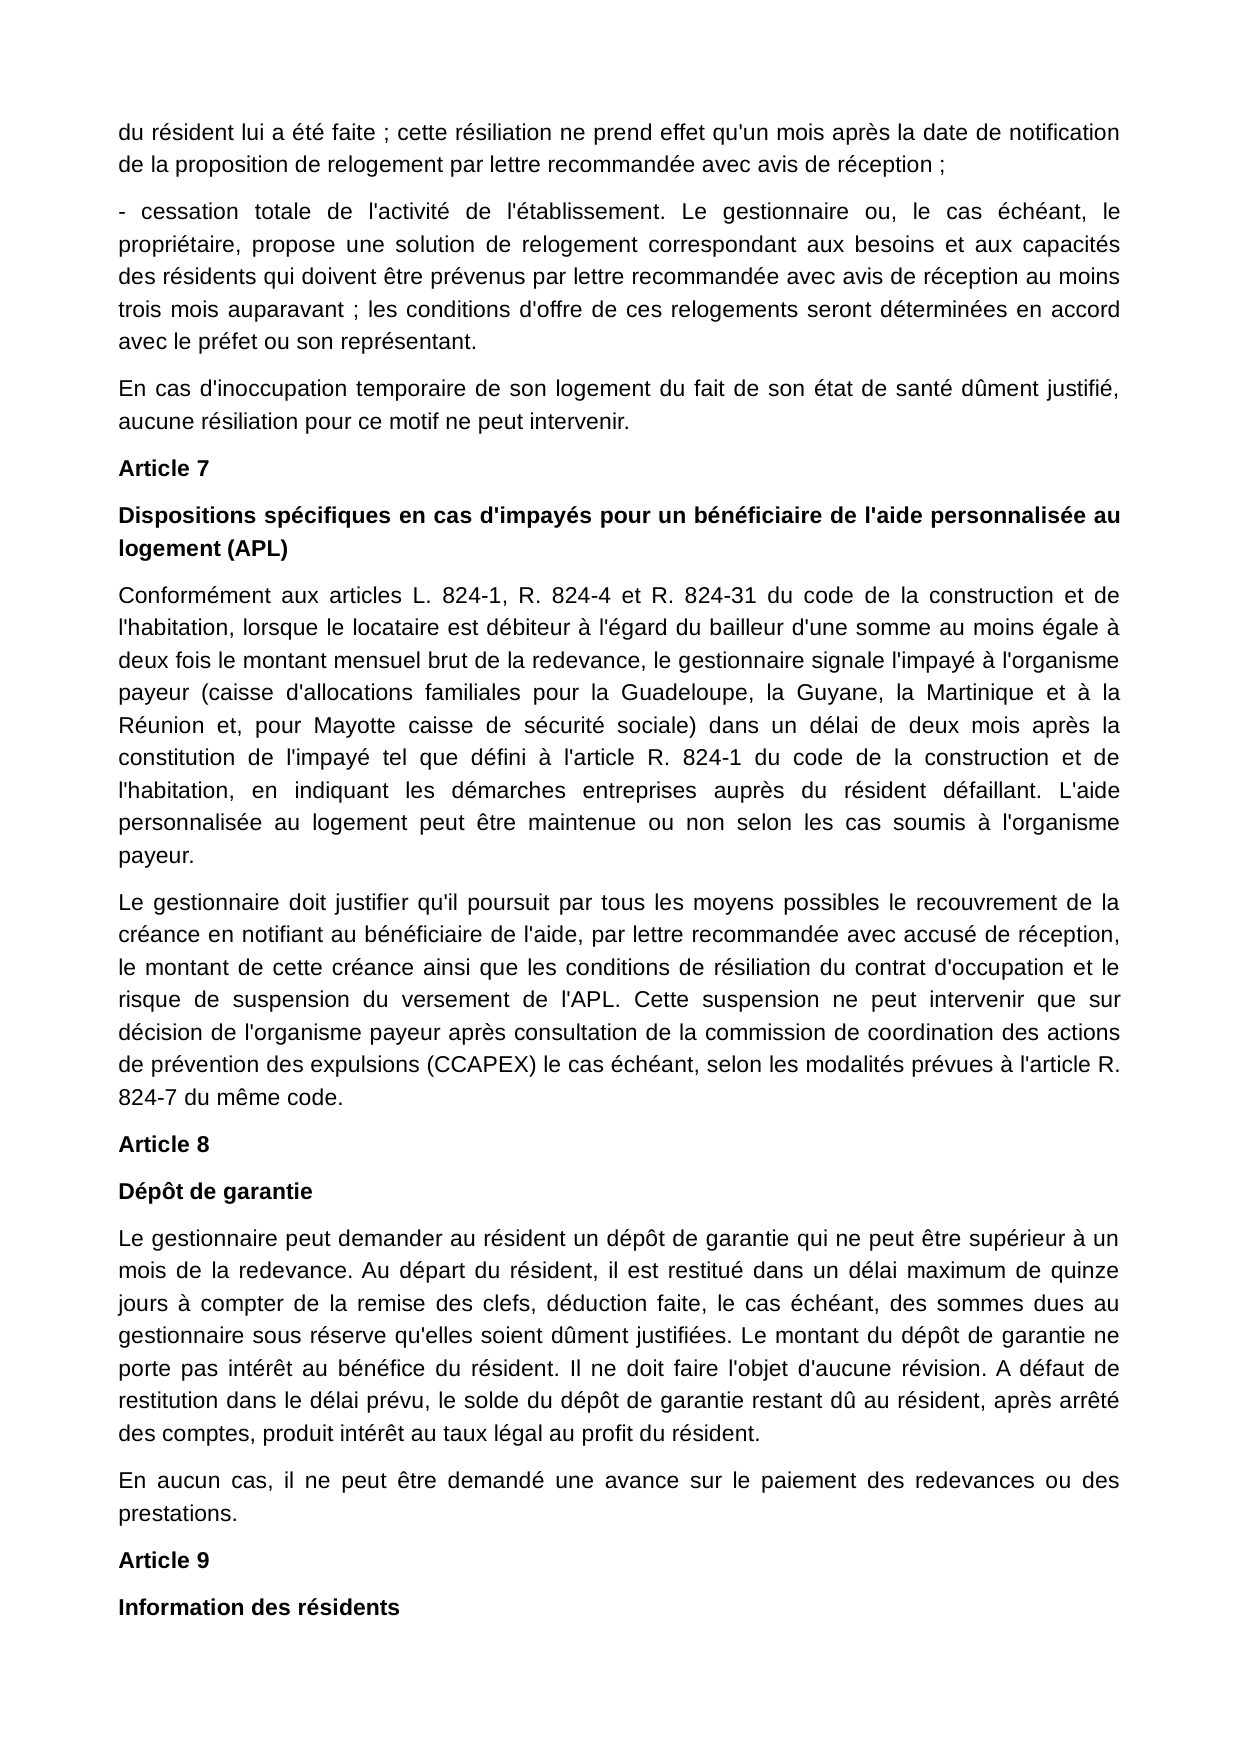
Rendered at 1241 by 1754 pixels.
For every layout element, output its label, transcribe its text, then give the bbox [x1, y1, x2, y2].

text Article 8 [118, 1130, 1122, 1157]
text Dépôt de garantie [118, 1177, 1122, 1204]
text Dispositions spécifiques en cas d'impayés pour un bénéficiaire de l'aide personnalisée au logement (APL) [118, 501, 1122, 561]
text du résident lui a été faite ; cette résiliation ne prend effet qu'un mois après la date de notification de la proposition de relogement par lettre recommandée avec avis de réception ; [118, 118, 1122, 178]
text Conformément aux articles L. 824-1, R. 824-4 et R. 824-31 du code de la construction et de l'habitation, lorsque le locataire est débiteur à l'égard du bailleur d'une somme au moins égale à deux fois le montant mensuel brut de la redevance, le gestionnaire signale l'impayé à l'organisme payeur (caisse d'allocations familiales pour la Guadeloupe, la Guyane, la Martinique et à la Réunion et, pour Mayotte caisse de sécurité sociale) dans un délai de deux mois après la constitution de l'impayé tel que défini à l'article R. 824-1 du code de la construction et de l'habitation, en indiquant les démarches entreprises auprès du résident défaillant. L'aide personnalisée au logement peut être maintenue ou non selon les cas soumis à l'organisme payeur. [118, 581, 1122, 868]
text Article 7 [118, 454, 1122, 481]
text Article 9 [118, 1546, 1122, 1573]
text En cas d'inoccupation temporaire de son logement du fait de son état de santé dûment justifié, aucune résiliation pour ce motif ne peut intervenir. [118, 375, 1122, 434]
text Information des résidents [118, 1593, 1122, 1620]
text Le gestionnaire doit justifier qu'il poursuit par tous les moyens possibles le recouvrement de la créance en notifiant au bénéficiaire de l'aide, par lettre recommandée avec accusé de réception, le montant de cette créance ainsi que les conditions de résiliation du contrat d'occupation et le risque de suspension du versement de l'APL. Cette suspension ne peut intervenir que sur décision de l'organisme payeur après consultation de la commission de coordination des actions de prévention des expulsions (CCAPEX) le cas échéant, selon les modalités prévues à l'article R. 824-7 du même code. [118, 888, 1122, 1110]
text En aucun cas, il ne peut être demandé une avance sur le paiement des redevances ou des prestations. [118, 1466, 1122, 1526]
text Le gestionnaire peut demander au résident un dépôt de garantie qui ne peut être supérieur à un mois de la redevance. Au départ du résident, il est restitué dans un délai maximum de quinze jours à compter de la remise des clefs, déduction faite, le cas échéant, des sommes dues au gestionnaire sous réserve qu'elles soient dûment justifiées. Le montant du dépôt de garantie ne porte pas intérêt au bénéfice du résident. Il ne doit faire l'objet d'aucune révision. A défaut de restitution dans le délai prévu, le solde du dépôt de garantie restant dû au résident, après arrêté des comptes, produit intérêt au taux légal au profit du résident. [118, 1224, 1122, 1446]
text - cessation totale de l'activité de l'établissement. Le gestionnaire ou, le cas échéant, le propriétaire, propose une solution de relogement correspondant aux besoins et aux capacités des résidents qui doivent être prévenus par lettre recommandée avec avis de réception au moins trois mois auparavant ; les conditions d'offre de ces relogements seront déterminées en accord avec le préfet ou son représentant. [118, 198, 1122, 355]
